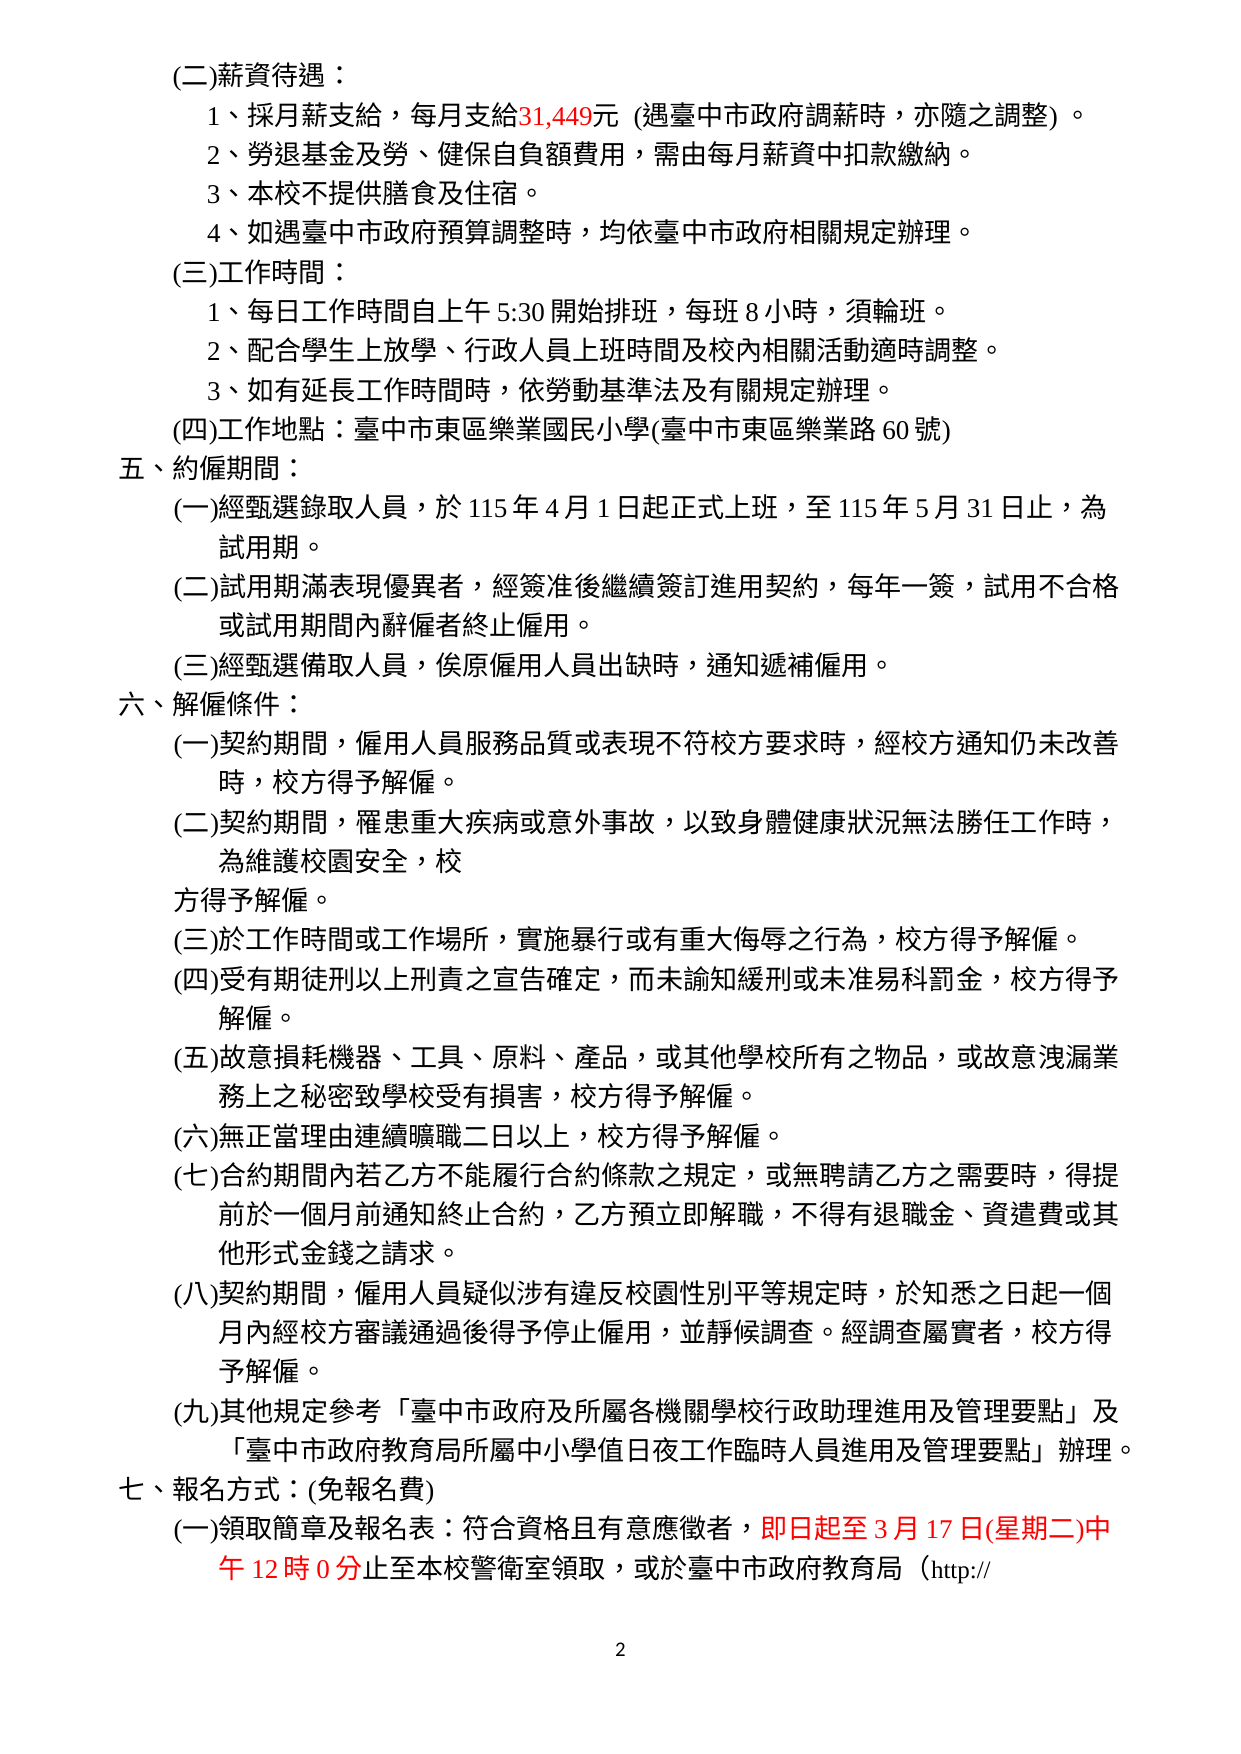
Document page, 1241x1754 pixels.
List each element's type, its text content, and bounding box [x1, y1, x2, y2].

text (三)經甄選備取人員，俟原僱用人員出缺時，通知遞補僱用。 [173, 643, 1122, 683]
text 六、解僱條件： [118, 683, 1122, 722]
text (三)工作時間： [118, 251, 1122, 290]
text 五、約僱期間： [118, 447, 1122, 486]
text 方得予解僱。 [173, 879, 1122, 918]
text (二)薪資待遇： [118, 54, 1122, 94]
text 3、如有延長工作時間時，依勞動基準法及有關規定辦理。 [207, 368, 1122, 408]
text 七、報名方式：(免報名費) [118, 1468, 1122, 1507]
text (二)試用期滿表現優異者，經簽准後繼續簽訂進用契約，每年一簽，試用不合格或試用期間內辭僱者終止僱用。 [173, 565, 1122, 643]
text (一)經甄選錄取人員，於115年4月1日起正式上班，至115年5月31日止，為試用期。 [173, 486, 1122, 565]
text 3、本校不提供膳食及住宿。 [207, 172, 1122, 211]
text (一)領取簡章及報名表：符合資格且有意應徵者，即日起至3月17日(星期二)中午12時0分止至本校警衛室領取，或於臺中市政府教育局（http:// [173, 1507, 1122, 1586]
text (六)無正當理由連續曠職二日以上，校方得予解僱。 [173, 1115, 1122, 1154]
text (七)合約期間內若乙方不能履行合約條款之規定，或無聘請乙方之需要時，得提前於一個月前通知終止合約，乙方預立即解職，不得有退職金、資遣費或其他形式金錢之請求。 [173, 1154, 1122, 1272]
text (四)工作地點：臺中市東區樂業國民小學(臺中市東區樂業路60號) [118, 408, 1122, 447]
text (九)其他規定參考「臺中市政府及所屬各機關學校行政助理進用及管理要點」及「臺中市政府教育局所屬中小學值日夜工作臨時人員進用及管理要點」辦理。 [173, 1389, 1122, 1468]
text 2、配合學生上放學、行政人員上班時間及校內相關活動適時調整。 [207, 329, 1122, 368]
text 2、勞退基金及勞、健保自負額費用，需由每月薪資中扣款繳納。 [207, 133, 1122, 172]
text (五)故意損耗機器、工具、原料、產品，或其他學校所有之物品，或故意洩漏業務上之秘密致學校受有損害，校方得予解僱。 [173, 1036, 1122, 1115]
text (八)契約期間，僱用人員疑似涉有違反校園性別平等規定時，於知悉之日起一個月內經校方審議通過後得予停止僱用，並靜候調查。經調查屬實者，校方得予解僱。 [173, 1272, 1122, 1389]
text (二)契約期間，罹患重大疾病或意外事故，以致身體健康狀況無法勝任工作時，為維護校園安全，校 [173, 801, 1122, 879]
text 1、每日工作時間自上午5:30開始排班，每班8小時，須輪班。 [207, 290, 1122, 329]
text (一)契約期間，僱用人員服務品質或表現不符校方要求時，經校方通知仍未改善時，校方得予解僱。 [173, 722, 1122, 801]
text (四)受有期徒刑以上刑責之宣告確定，而未諭知緩刑或未准易科罰金，校方得予解僱。 [173, 958, 1122, 1036]
text (三)於工作時間或工作場所，實施暴行或有重大侮辱之行為，校方得予解僱。 [173, 918, 1122, 958]
text 4、如遇臺中市政府預算調整時，均依臺中市政府相關規定辦理。 [207, 211, 1122, 251]
text 1、採月薪支給，每月支給31,449元 (遇臺中市政府調薪時，亦隨之調整) 。 [207, 94, 1122, 133]
